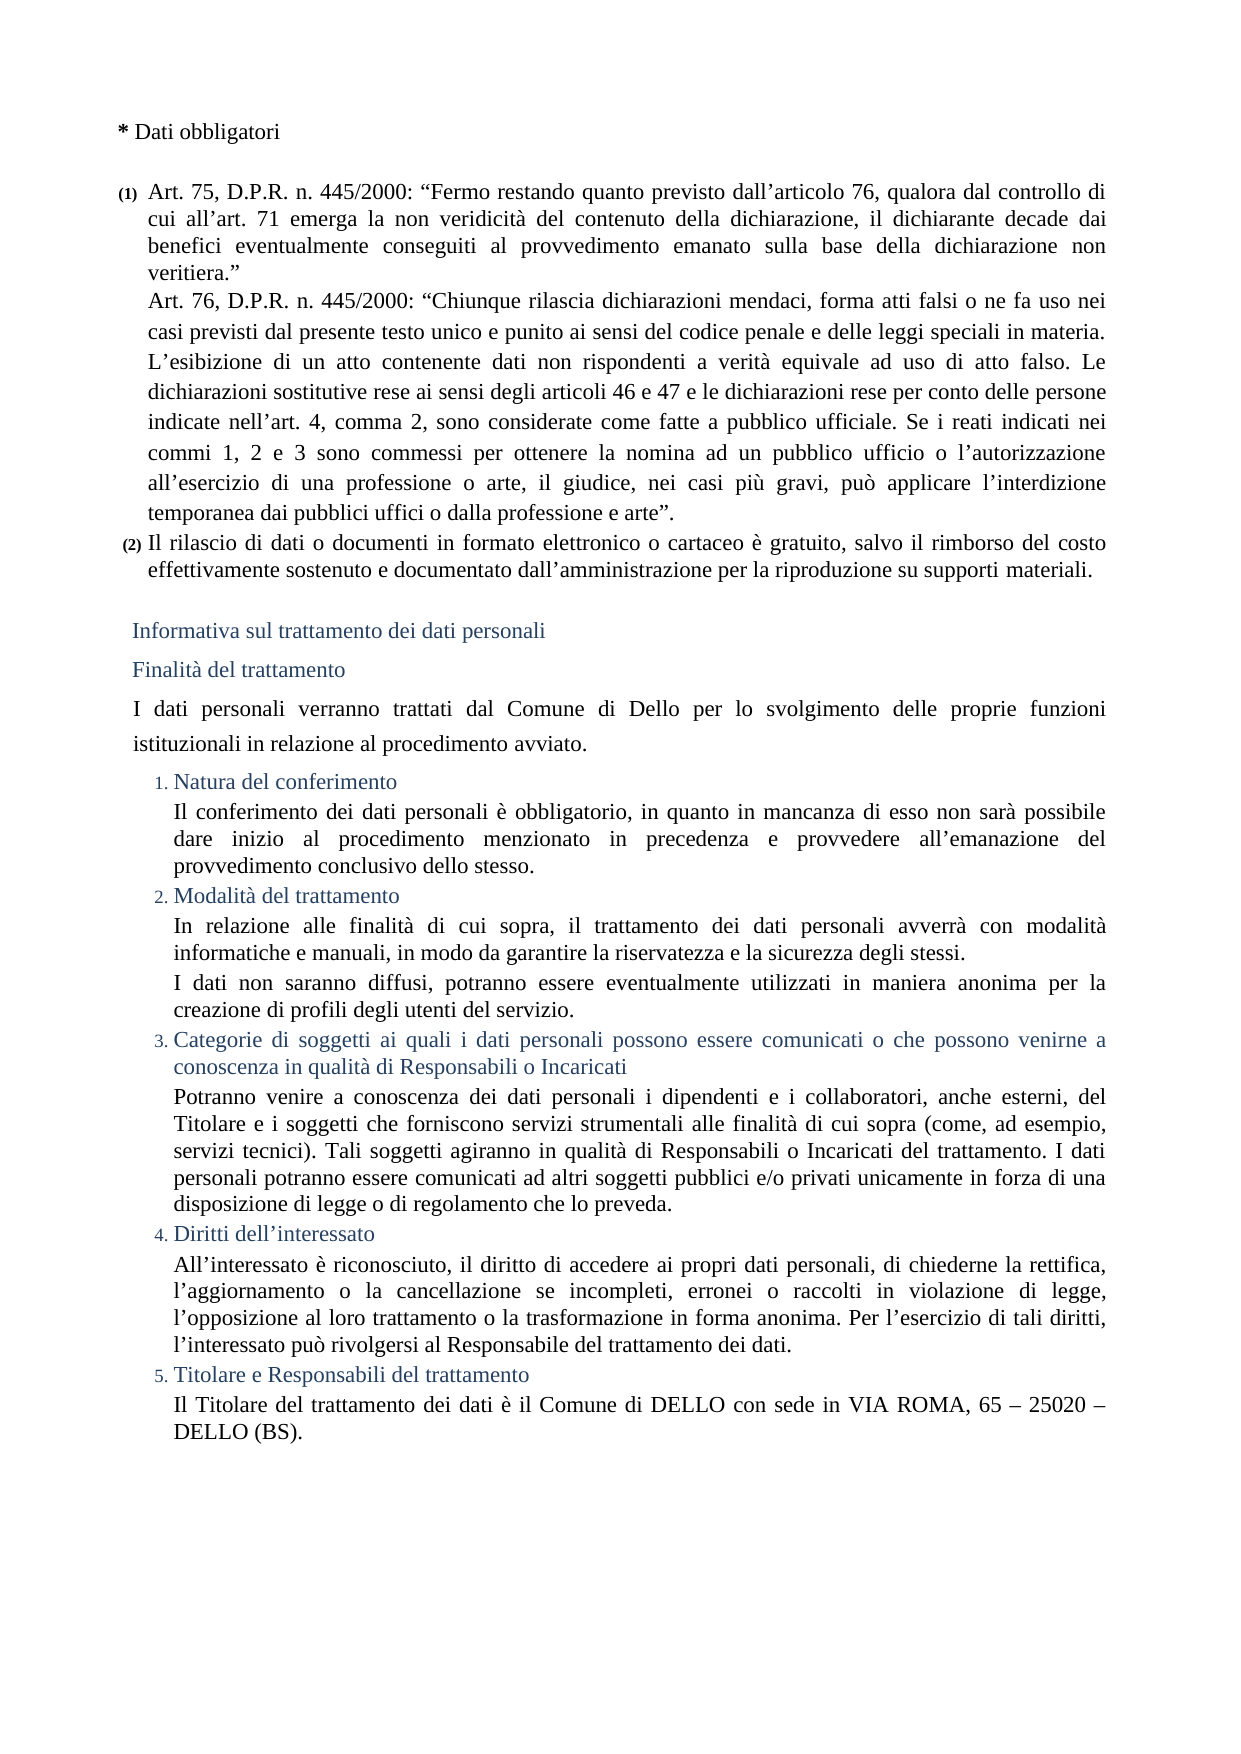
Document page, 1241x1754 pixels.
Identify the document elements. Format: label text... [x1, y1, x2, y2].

text * Dati obbligatori [117, 118, 1108, 144]
text Potranno venire a conoscenza dei dati personali i dipendenti e i collaboratori, anche esterni, del Titolare e i soggetti che forniscono servizi strumentali alle finalità di cui sopra (come, ad esempio, servizi tecnici). Tali soggetti agiranno in qualità di Responsabili o Incaricati del trattamento. I dati personali potranno essere comunicati ad altri soggetti pubblici e/o privati unicamente in forza di una disposizione di legge o di regolamento che lo preveda. [173, 1083, 1108, 1217]
list Titolare e Responsabili del trattamento [154, 1361, 1108, 1388]
list Art. 75, D.P.R. n. 445/2000: “Fermo restando quanto previsto dall’articolo 76, qualora dal controllo di cui all’art. 71 emerga la non veridicità del contenuto della dichiarazione, il dichiarante decade dai benefici eventualmente conseguiti al provvedimento emanato sulla base della dichiarazione non veritiera.” [118, 178, 1108, 285]
text All’interessato è riconosciuto, il diritto di accedere ai propri dati personali, di chiederne la rettifica, l’aggiornamento o la cancellazione se incompleti, erronei o raccolti in violazione di legge, l’opposizione al loro trattamento o la trasformazione in forma anonima. Per l’esercizio di tali diritti, l’interessato può rivolgersi al Responsabile del trattamento dei dati. [173, 1251, 1108, 1358]
text Il conferimento dei dati personali è obbligatorio, in quanto in mancanza di esso non sarà possibile dare inizio al procedimento menzionato in precedenza e provvedere all’emanazione del provvedimento conclusivo dello stesso. [173, 798, 1108, 878]
text I dati non saranno diffusi, potranno essere eventualmente utilizzati in maniera anonima per la creazione di profili degli utenti del servizio. [173, 969, 1108, 1022]
text Il Titolare del trattamento dei dati è il Comune di DELLO con sede in VIA ROMA, 65 – 25020 – DELLO (BS). [173, 1391, 1108, 1445]
text Informativa sul trattamento dei dati personali [132, 617, 1108, 644]
text In relazione alle finalità di cui sopra, il trattamento dei dati personali avverrà con modalità informatiche e manuali, in modo da garantire la riservatezza e la sicurezza degli stessi. [173, 912, 1108, 965]
text Finalità del trattamento [132, 656, 1108, 683]
list Modalità del trattamento [154, 882, 1108, 908]
list Categorie di soggetti ai quali i dati personali possono essere comunicati o che possono venirne a conoscenza in qualità di Responsabili o Incaricati [154, 1026, 1108, 1079]
text I dati personali verranno trattati dal Comune di Dello per lo svolgimento delle proprie funzioni istituzionali in relazione al procedimento avviato. [133, 695, 1108, 756]
list Natura del conferimento [154, 768, 1108, 794]
list Il rilascio di dati o documenti in formato elettronico o cartaceo è gratuito, salvo il rimborso del costo effettivamente sostenuto e documentato dall’amministrazione per la riproduzione su supporti materiali. [122, 529, 1108, 582]
text Art. 76, D.P.R. n. 445/2000: “Chiunque rilascia dichiarazioni mendaci, forma atti falsi o ne fa uso nei casi previsti dal presente testo unico e punito ai sensi del codice penale e delle leggi speciali in materia. L’esibizione di un atto contenente dati non rispondenti a verità equivale ad uso di atto falso. Le dichiarazioni sostitutive rese ai sensi degli articoli 46 e 47 e le dichiarazioni rese per conto delle persone indicate nell’art. 4, comma 2, sono considerate come fatte a pubblico ufficiale. Se i reati indicati nei commi 1, 2 e 3 sono commessi per ottenere la nomina ad un pubblico ufficio o l’autorizzazione all’esercizio di una professione o arte, il giudice, nei casi più gravi, può applicare l’interdizione temporanea dai pubblici uffici o dalla professione e arte”. [148, 287, 1108, 525]
list Diritti dell’interessato [154, 1221, 1108, 1247]
